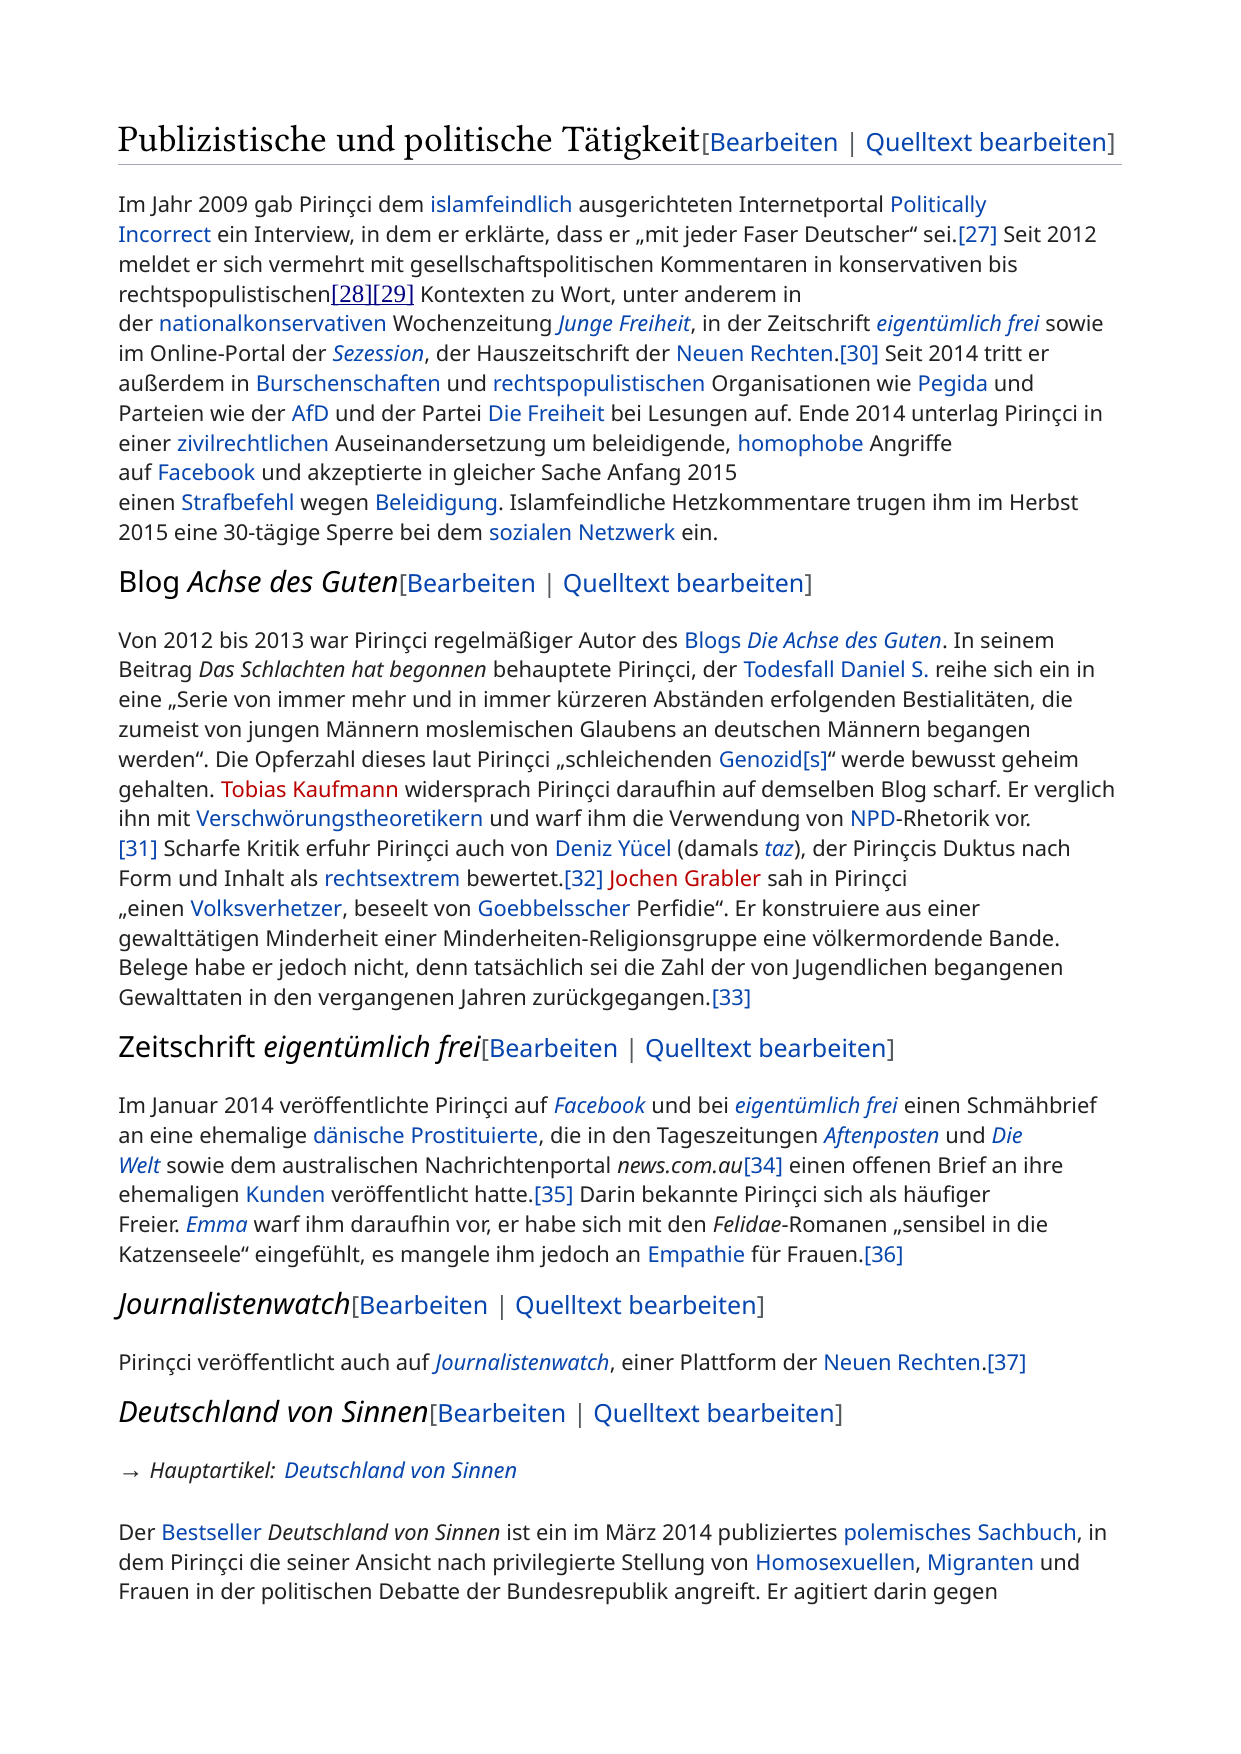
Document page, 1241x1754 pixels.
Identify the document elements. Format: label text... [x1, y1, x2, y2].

text Pirinçci veröffentlicht auch auf Journalistenwatch, einer Plattform der Neuen Rechten.[37] [118, 1347, 1122, 1377]
text Von 2012 bis 2013 war Pirinçci regelmäßiger Autor des Blogs Die Achse des Guten. In seinem Beitrag Das Schlachten hat begonnen behauptete Pirinçci, der Todesfall Daniel S. reihe sich ein in eine „Serie von immer mehr und in immer kürzeren Abständen erfolgenden Bestialitäten, die zumeist von jungen Männern moslemischen Glaubens an deutschen Männern begangen werden“. Die Opferzahl dieses laut Pirinçci „schleichenden Genozid[s]“ werde bewusst geheim gehalten. Tobias Kaufmann widersprach Pirinçci daraufhin auf demselben Blog scharf. Er verglich ihn mit Verschwörungstheoretikern und warf ihm die Verwendung von NPD-Rhetorik vor.[31] Scharfe Kritik erfuhr Pirinçci auch von Deniz Yücel (damals taz), der Pirinçcis Duktus nach Form und Inhalt als rechtsextrem bewertet.[32] Jochen Grabler sah in Pirinçci „einen Volksverhetzer, beseelt von Goebbelsscher Perfidie“. Er konstruiere aus einer gewalttätigen Minderheit einer Minderheiten-Religionsgruppe eine völkermordende Bande. Belege habe er jedoch nicht, denn tatsächlich sei die Zahl der von Jugendlichen begangenen Gewalttaten in den vergangenen Jahren zurückgegangen.[33] [118, 625, 1122, 1012]
text Der Bestseller Deutschland von Sinnen ist ein im März 2014 publiziertes polemisches Sachbuch, in dem Pirinçci die seiner Ansicht nach privilegierte Stellung von Homosexuellen, Migranten und Frauen in der politischen Debatte der Bundesrepublik angreift. Er agitiert darin gegen [118, 1517, 1122, 1606]
subtitle Zeitschrift eigentümlich frei[Bearbeiten | Quelltext bearbeiten] [118, 1027, 1122, 1066]
text Im Jahr 2009 gab Pirinçci dem islamfeindlich ausgerichteten Internetportal Politically Incorrect ein Interview, in dem er erklärte, dass er „mit jeder Faser Deutscher“ sei.[27] Seit 2012 meldet er sich vermehrt mit gesellschaftspolitischen Kommentaren in konservativen bis rechtspopulistischen[28][29] Kontexten zu Wort, unter anderem in der nationalkonservativen Wochenzeitung Junge Freiheit, in der Zeitschrift eigentümlich frei sowie im Online-Portal der Sezession, der Hauszeitschrift der Neuen Rechten.[30] Seit 2014 tritt er außerdem in Burschenschaften und rechtspopulistischen Organisationen wie Pegida und Parteien wie der AfD und der Partei Die Freiheit bei Lesungen auf. Ende 2014 unterlag Pirinçci in einer zivilrechtlichen Auseinandersetzung um beleidigende, homophobe Angriffe auf Facebook und akzeptierte in gleicher Sache Anfang 2015 einen Strafbefehl wegen Beleidigung. Islamfeindliche Hetzkommentare trugen ihm im Herbst 2015 eine 30-tägige Sperre bei dem sozialen Netzwerk ein. [118, 189, 1122, 547]
subtitle Deutschland von Sinnen[Bearbeiten | Quelltext bearbeiten] [118, 1391, 1122, 1431]
text → Hauptartikel: Deutschland von Sinnen [118, 1454, 1122, 1484]
text Im Januar 2014 veröffentlichte Pirinçci auf Facebook und bei eigentümlich frei einen Schmähbrief an eine ehemalige dänische Prostituierte, die in den Tageszeitungen Aftenposten und Die Welt sowie dem australischen Nachrichtenportal news.com.au[34] einen offenen Brief an ihre ehemaligen Kunden veröffentlicht hatte.[35] Darin bekannte Pirinçci sich als häufiger Freier. Emma warf ihm daraufhin vor, er habe sich mit den Felidae-Romanen „sensibel in die Katzenseele“ eingefühlt, es mangele ihm jedoch an Empathie für Frauen.[36] [118, 1090, 1122, 1269]
subtitle Journalistenwatch[Bearbeiten | Quelltext bearbeiten] [118, 1283, 1122, 1323]
subtitle Publizistische und politische Tätigkeit[Bearbeiten | Quelltext bearbeiten] [118, 118, 1122, 164]
subtitle Blog Achse des Guten[Bearbeiten | Quelltext bearbeiten] [118, 561, 1122, 601]
